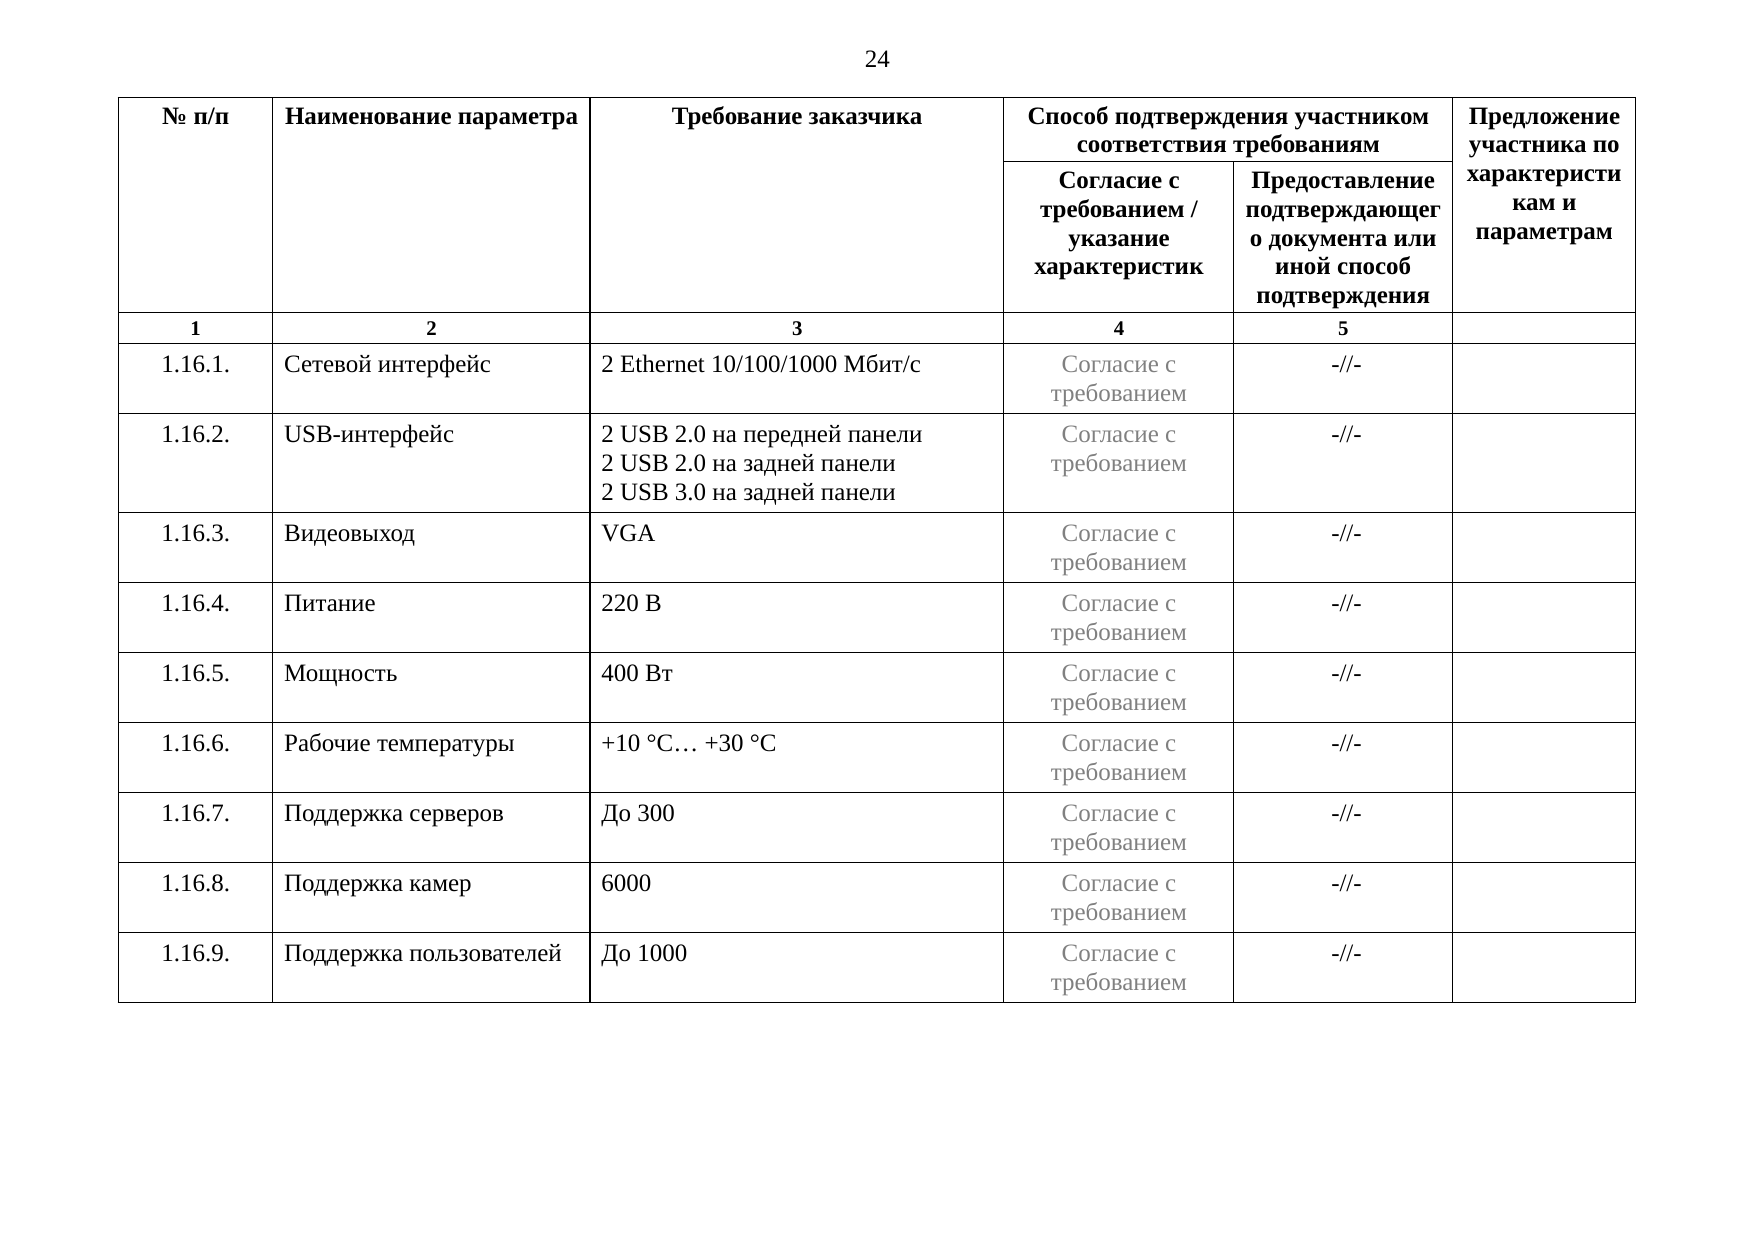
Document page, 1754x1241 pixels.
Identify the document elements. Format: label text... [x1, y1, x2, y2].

table_cell 1.16.2. [119, 414, 272, 512]
table_cell До 300 [591, 793, 1003, 862]
table_cell 3 [591, 313, 1003, 343]
table_cell [1453, 723, 1635, 792]
table_cell -//- [1234, 513, 1452, 582]
table_cell 2 USB 2.0 на передней панели 2 USB 2.0 на задней панели 2 USB 3.0 на задней панели [591, 414, 1003, 512]
table_cell 1.16.5. [119, 653, 272, 722]
table_cell [1453, 344, 1635, 413]
table_header № п/п [119, 98, 272, 312]
table_cell Видеовыход [273, 513, 589, 582]
table_cell 220 В [591, 583, 1003, 652]
table_header Требование заказчика [591, 98, 1003, 312]
table_cell -//- [1234, 414, 1452, 512]
table_cell 1.16.6. [119, 723, 272, 792]
table_cell Питание [273, 583, 589, 652]
table_header Наименование параметра [273, 98, 589, 312]
table_cell Рабочие температуры [273, 723, 589, 792]
table_cell Поддержка камер [273, 863, 589, 932]
table_cell -//- [1234, 583, 1452, 652]
table_cell 1.16.1. [119, 344, 272, 413]
table_cell [1453, 313, 1635, 343]
table_cell 1.16.3. [119, 513, 272, 582]
table_cell Согласие с требованием [1004, 653, 1233, 722]
table_cell -//- [1234, 653, 1452, 722]
table_cell VGA [591, 513, 1003, 582]
table_cell +10 °C… +30 °C [591, 723, 1003, 792]
table_cell Сетевой интерфейс [273, 344, 589, 413]
table_cell 2 Ethernet 10/100/1000 Мбит/с [591, 344, 1003, 413]
table_cell Согласие с требованием [1004, 513, 1233, 582]
table_cell -//- [1234, 344, 1452, 413]
table_cell 1.16.8. [119, 863, 272, 932]
table_cell Поддержка пользователей [273, 933, 589, 1002]
table_cell -//- [1234, 793, 1452, 862]
table_cell [1453, 863, 1635, 932]
table_cell 5 [1234, 313, 1452, 343]
table_cell 1.16.7. [119, 793, 272, 862]
table_cell До 1000 [591, 933, 1003, 1002]
table_cell 1.16.4. [119, 583, 272, 652]
table_cell 400 Вт [591, 653, 1003, 722]
table_header Предложение участника по характеристикам и параметрам [1453, 98, 1635, 312]
table_cell [1453, 933, 1635, 1002]
table_cell Согласие с требованием / указание характеристик [1004, 162, 1233, 312]
table_cell Поддержка серверов [273, 793, 589, 862]
table_cell [1453, 653, 1635, 722]
table_cell 4 [1004, 313, 1233, 343]
table_header Способ подтверждения участником соответствия требованиям [1004, 98, 1452, 161]
table_cell -//- [1234, 723, 1452, 792]
table_cell [1453, 414, 1635, 512]
table_cell -//- [1234, 863, 1452, 932]
table_cell [1453, 793, 1635, 862]
table_cell -//- [1234, 933, 1452, 1002]
table_cell Согласие с требованием [1004, 583, 1233, 652]
table_cell Согласие с требованием [1004, 414, 1233, 512]
table_cell Согласие с требованием [1004, 723, 1233, 792]
table_cell 1.16.9. [119, 933, 272, 1002]
table_cell [1453, 583, 1635, 652]
table_cell 1 [119, 313, 272, 343]
table_cell [1453, 513, 1635, 582]
table_cell 6000 [591, 863, 1003, 932]
table_cell Мощность [273, 653, 589, 722]
table_cell Согласие с требованием [1004, 863, 1233, 932]
table_cell Предоставление подтверждающего документа или иной способ подтверждения [1234, 162, 1452, 312]
table_cell Согласие с требованием [1004, 344, 1233, 413]
table_cell USB-интерфейс [273, 414, 589, 512]
table_cell 2 [273, 313, 589, 343]
table_cell Согласие с требованием [1004, 933, 1233, 1002]
table_cell Согласие с требованием [1004, 793, 1233, 862]
